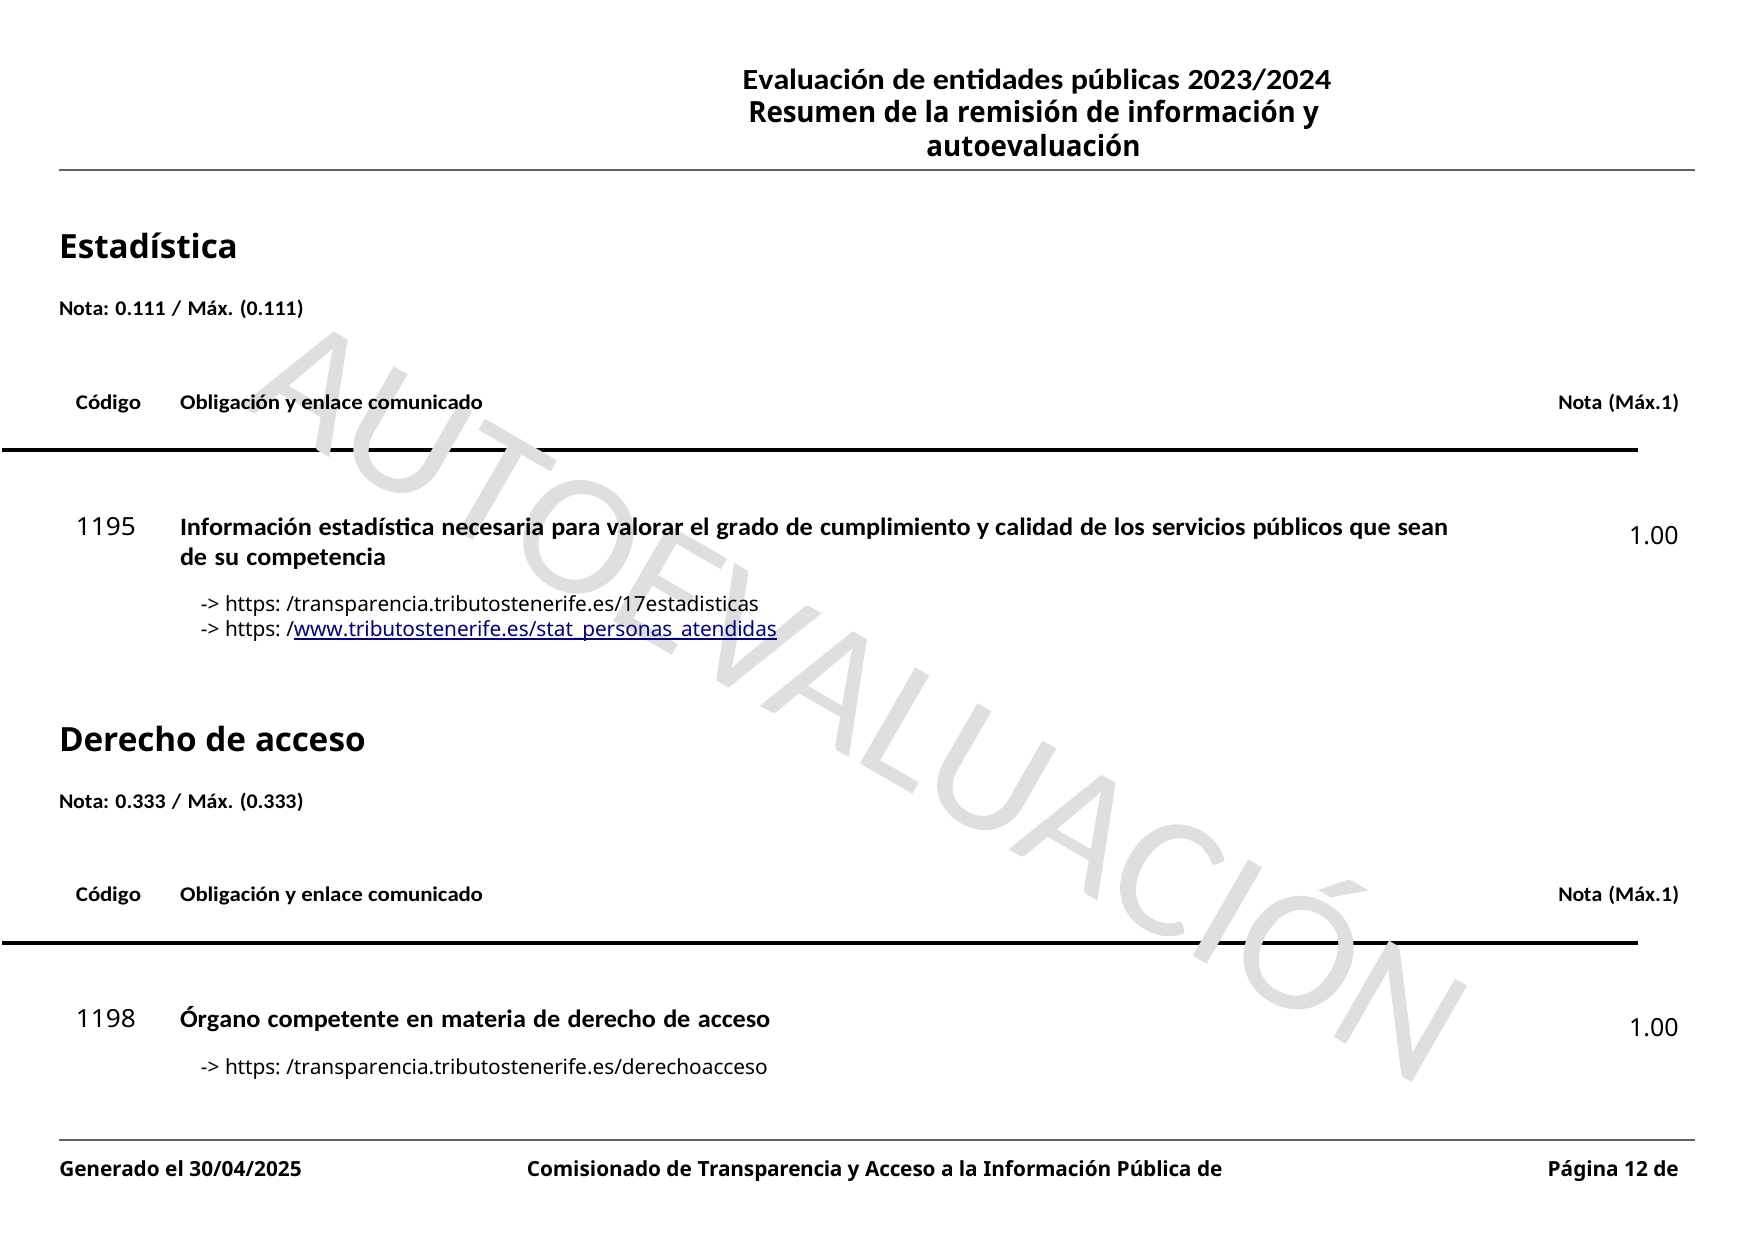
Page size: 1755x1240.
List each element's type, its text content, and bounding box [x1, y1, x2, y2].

text [881, 715, 970, 761]
subtitle 1.00 [1629, 1009, 1708, 1043]
text 1195 Información estadística necesaria para valorar el grado de cumplimiento y calidad de los servicios públicos que sean de su competencia [539, 512, 618, 572]
text 1198 Órgano competente en materia de derecho de acceso [76, 1003, 772, 1034]
text -> https: /transparencia.tributostenerife.es/17estadisticas [742, 592, 1453, 617]
subtitle [1020, 788, 1083, 813]
text 1195 Información estadística necesaria para valorar el grado de cumplimiento y calidad de los servicios públicos que sean de su competencia [620, 512, 1453, 572]
subtitle [1112, 788, 1708, 813]
subtitle 1.00 [1629, 518, 1708, 552]
text Código Obligación y enlace comunicado Nota (Máx.1) [76, 389, 313, 414]
text -> https: /www.tributostenerife.es/stat_personas_atendidas [201, 617, 647, 642]
subtitle Nota: 0.333 / Máx. (0.333) [59, 788, 947, 813]
text Derecho de acceso [59, 715, 887, 761]
text -> https: /transparencia.tributostenerife.es/17estadisticas [201, 592, 629, 617]
subtitle Nota: 0.111 / Máx. (0.111) [59, 295, 1708, 321]
text -> https: /transparencia.tributostenerife.es/derechoacceso [201, 1055, 772, 1079]
text Código Obligación y enlace comunicado Nota (Máx.1) [386, 389, 1708, 414]
text -> https: /transparencia.tributostenerife.es/17estadisticas [635, 592, 729, 617]
text Código Obligación y enlace comunicado [76, 882, 1123, 907]
text Código Obligación y enlace comunicado Nota (Máx.1) [337, 389, 379, 414]
text -> https: /www.tributostenerife.es/stat_personas_atendidas [635, 617, 725, 638]
text [964, 715, 1708, 761]
text 1195 Información estadística necesaria para valorar el grado de cumplimiento y calidad de los servicios públicos que sean de su competencia [76, 512, 532, 572]
subtitle [953, 788, 1014, 813]
text Estadística [59, 223, 1708, 268]
text [1136, 882, 1234, 907]
text Nota (Máx.1) [1240, 882, 1708, 907]
text -> https: /www.tributostenerife.es/stat_personas_atendidas [787, 617, 1453, 642]
